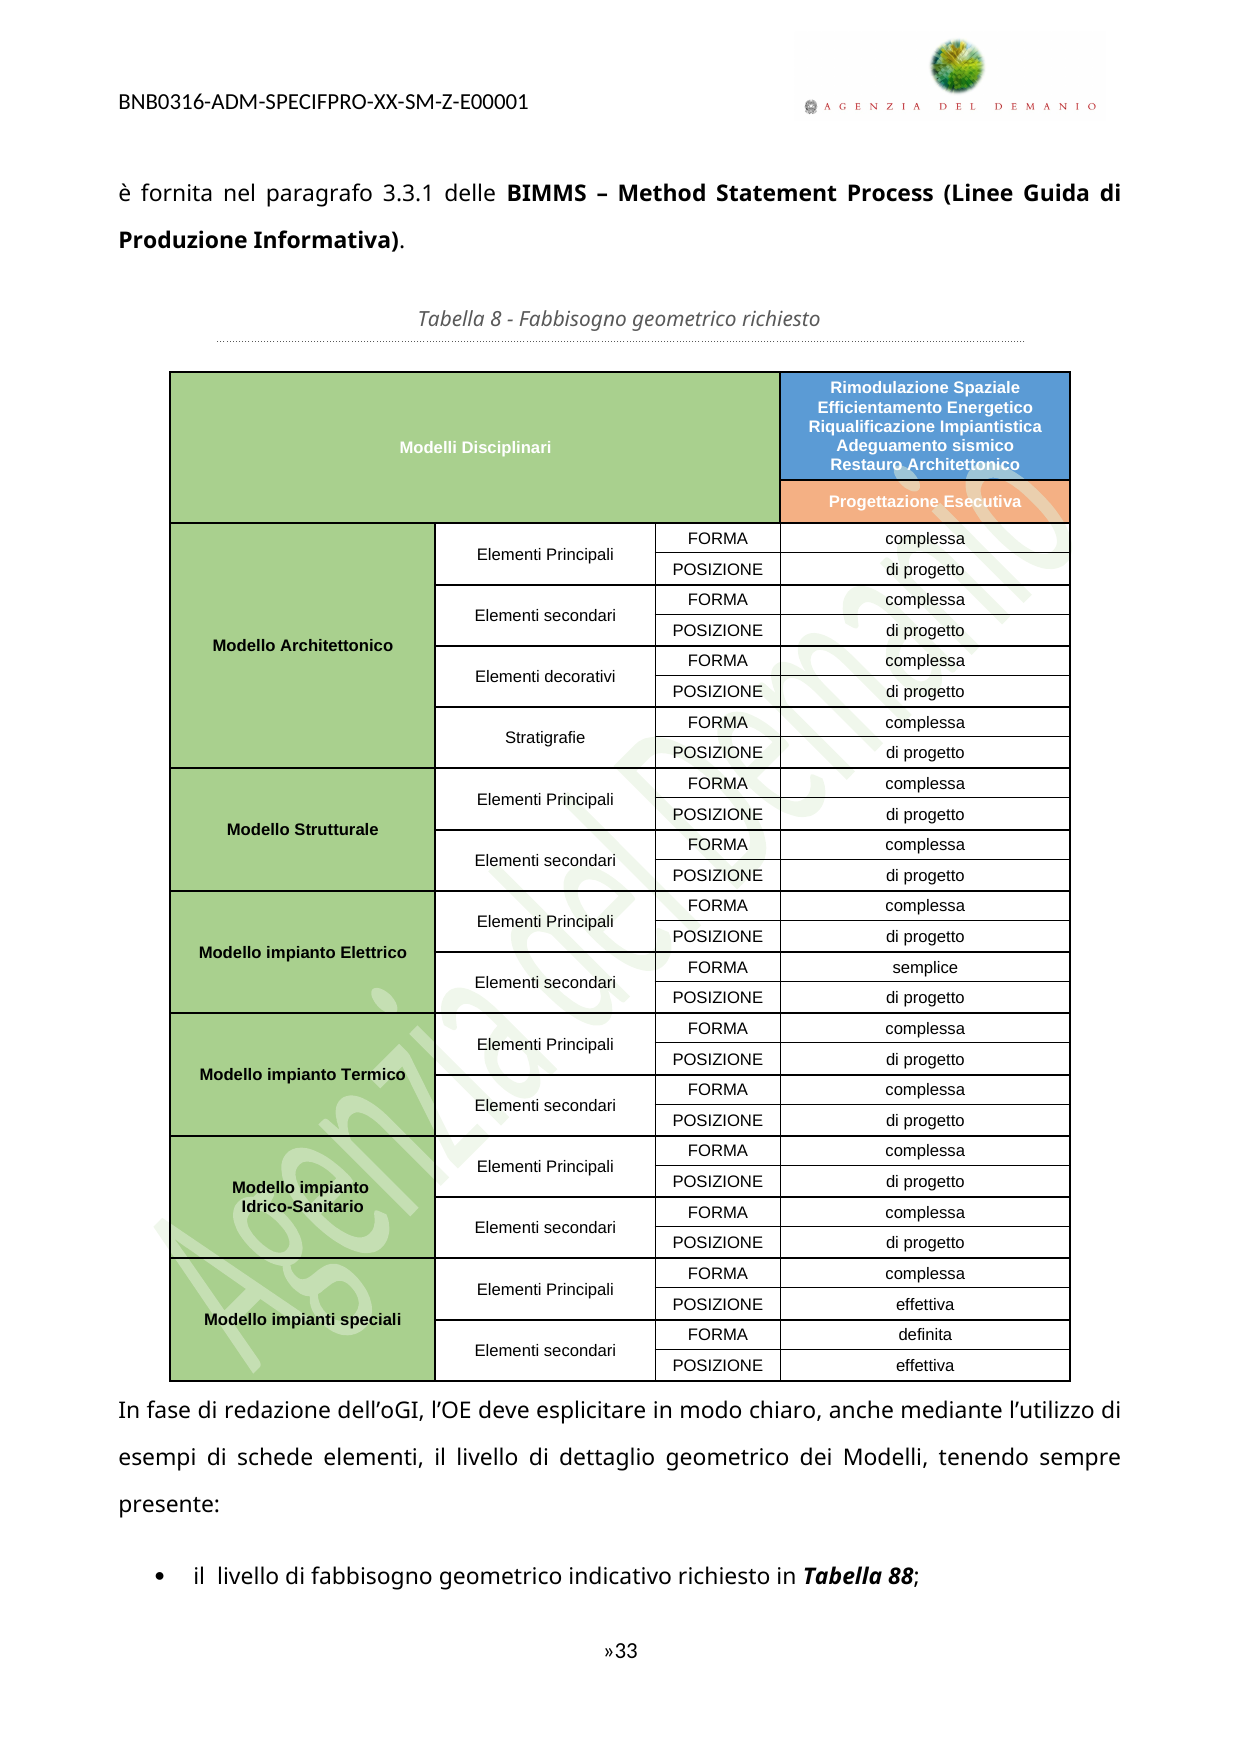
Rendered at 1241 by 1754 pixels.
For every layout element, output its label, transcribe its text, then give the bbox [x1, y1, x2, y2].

table_cell FabbricatoDatiEnergetici [560, 791, 605, 828]
table_cell Fabbricato [727, 798, 762, 828]
table_cell FabbricatoDatiEnergetici [616, 769, 655, 808]
table_cell POSIZIONE [732, 737, 771, 766]
table_cell POSIZIONE [656, 1166, 780, 1196]
table_cell POSIZIONE [738, 860, 780, 890]
table_cell Fabbricato [656, 892, 696, 920]
table_cell POSIZIONE [745, 798, 780, 828]
table_cell Elementi Principali [604, 892, 655, 951]
table_cell di progetto [781, 615, 897, 645]
table_cell complessa [921, 586, 989, 613]
table_cell Fabbricato [963, 586, 1008, 613]
table_cell [803, 737, 851, 767]
table_cell di progetto [781, 1043, 1069, 1073]
table_cell FORMA [698, 831, 749, 858]
table_cell POSIZIONE [656, 1105, 780, 1135]
table_cell Modello Architettonico [171, 524, 434, 767]
table_cell EPWren [733, 769, 780, 797]
table_cell di progetto [992, 553, 1069, 583]
table_cell effettiva [781, 1288, 1069, 1318]
table_cell complessa [781, 647, 803, 669]
table_cell FORMA [656, 1137, 780, 1165]
table_cell X [564, 892, 636, 951]
table_cell FORMA [656, 953, 780, 981]
table_cell di progetto [822, 737, 1069, 767]
table_cell POSIZIONE [656, 1288, 780, 1318]
table_cell X [781, 676, 846, 706]
table_cell Elementi Principali [436, 1014, 496, 1073]
table_cell Elementi Principali [436, 1259, 655, 1318]
table_cell Fabbricato [842, 586, 905, 613]
table_cell Fabbricato [707, 860, 765, 890]
table_cell di progetto [908, 615, 960, 645]
table_cell Elementi secondari [436, 1321, 655, 1380]
table_cell Elementi secondari [436, 831, 648, 890]
table_cell di progetto [950, 615, 1069, 645]
table_cell Fabbricato [902, 586, 947, 613]
table_cell complessa [781, 1076, 1069, 1103]
table_header Modelli Disciplinari [171, 373, 779, 522]
table_cell complessa [781, 1198, 1069, 1226]
table_cell di progetto [949, 553, 1002, 583]
table_cell FORMA [656, 586, 780, 613]
text In fase di redazione dell’oGI, l’OE deve esplicitare in modo chiaro, anche mediante l’utilizzo di esempi di schede elementi, il livello di dettaglio geometrico dei Modelli, tenendo sempre presente: [118, 1394, 1122, 1519]
table_cell complessa [868, 586, 928, 613]
table_cell Stratigrafie [436, 708, 655, 767]
table_cell FabbricatoDatiEnergetici [781, 647, 872, 675]
table_cell EfficienzaGlobaleStagionaleEstiva [887, 615, 937, 645]
table_cell EPWtot [678, 831, 724, 858]
table_cell Elementi Principali [436, 769, 655, 828]
table_cell FORMA [656, 1076, 780, 1103]
table_cell EPWtot [590, 831, 655, 890]
table_cell Elementi Principali [578, 892, 617, 919]
table_cell FORMA [738, 784, 759, 797]
table_cell FORMA [656, 524, 780, 552]
table_cell Fabbricato [761, 798, 780, 811]
table_cell POSIZIONE [656, 1350, 780, 1380]
table_cell [860, 737, 884, 752]
table_cell FORMA [719, 769, 740, 788]
table_cell di progetto [781, 982, 1069, 1012]
table_cell FabbricatoDatiEnergetici [717, 711, 780, 736]
table_cell di progetto [781, 860, 1069, 890]
table_cell [656, 898, 678, 920]
table_cell FORMA [656, 647, 780, 675]
table_cell [963, 524, 1010, 552]
table_cell Elementi Principali [527, 892, 605, 951]
list il livello di fabbisogno geometrico indicativo richiesto in Tabella 8; [156, 1560, 1122, 1591]
table_cell complessa [849, 708, 1069, 736]
table_cell Fabbricato [656, 798, 694, 828]
table_cell di progetto [781, 1105, 1069, 1135]
table_cell di progetto [781, 921, 1069, 951]
table_cell di progetto [818, 676, 884, 706]
table_cell complessa [781, 769, 1069, 797]
table_cell X [894, 676, 942, 697]
table_cell FORMA [656, 831, 704, 858]
table_cell EPWren [697, 769, 744, 797]
table_cell Elementi Principali [498, 1038, 529, 1073]
table_cell [1002, 524, 1056, 552]
table_cell X [806, 774, 826, 797]
table_cell FORMA [656, 1198, 780, 1226]
table_cell FORMA [656, 1014, 780, 1042]
table_cell [781, 716, 801, 736]
table_cell complessa [781, 524, 971, 552]
table_cell [781, 737, 789, 754]
table_cell complessa [781, 1137, 1069, 1165]
table_cell Modello Strutturale [171, 769, 434, 890]
table_cell POSIZIONE [656, 676, 774, 706]
table_cell POSIZIONE [665, 737, 730, 767]
table_cell FORMA [656, 1321, 780, 1348]
table_cell X [508, 892, 585, 951]
table_cell X [855, 676, 903, 706]
table_cell Elementi secondari [436, 953, 564, 1012]
table_cell X [835, 769, 856, 780]
table_cell EfficienzaGlobaleStagionaleACS [371, 987, 398, 1012]
table_cell Elementi secondari [436, 586, 655, 645]
table_cell definita [781, 1321, 1069, 1348]
table_cell POSIZIONE [656, 810, 674, 828]
table_cell complessa [982, 586, 1069, 613]
table_cell Modello impianto Termico [171, 1014, 434, 1135]
table_cell di progetto [874, 676, 1069, 706]
table_cell complessa [781, 892, 1069, 920]
table_cell FORMA [656, 1259, 780, 1287]
table_cell Elementi secondari [609, 831, 655, 878]
table_cell di progetto [781, 798, 1069, 828]
table_cell Modello impianto Idrico-Sanitario [171, 1137, 434, 1257]
table_cell POSIZIONE [656, 982, 780, 1012]
table_cell EPCnren [656, 737, 715, 767]
table_cell di progetto [781, 553, 899, 583]
table_cell Progettazione Esecutiva [1029, 481, 1069, 522]
table_cell Elementi secondari [588, 953, 655, 1012]
table_cell Elementi decorativi [436, 647, 655, 706]
table_cell di progetto [781, 1166, 1069, 1196]
table_cell POSIZIONE [656, 1043, 780, 1073]
table_cell Modello impianto Elettrico [171, 892, 434, 1012]
table_cell complessa [845, 647, 892, 675]
table_cell di progetto [783, 679, 828, 706]
table_cell POSIZIONE [656, 615, 780, 645]
table_cell effettiva [781, 1350, 1069, 1380]
table_cell EPWtot [740, 831, 767, 858]
table_cell complessa [858, 603, 886, 613]
table_cell complessa [781, 586, 855, 613]
table_cell POSIZIONE [656, 553, 780, 583]
table_cell POSIZIONE [665, 798, 746, 828]
table_cell EPWtot [488, 863, 524, 890]
table_cell Elementi secondari [436, 1198, 655, 1257]
table_cell FORMA [758, 769, 780, 795]
table_cell di progetto [909, 553, 959, 583]
table_cell EPCnren [717, 737, 780, 767]
table_cell semplice [781, 953, 1069, 981]
table_cell complessa [811, 650, 853, 675]
table_cell POSIZIONE [656, 860, 736, 890]
table_cell [781, 737, 832, 767]
table_cell Progettazione Esecutiva [981, 481, 1048, 522]
table_cell Elementi Principali [504, 1014, 655, 1073]
table_cell POSIZIONE [656, 921, 780, 951]
table_cell di progetto [781, 1227, 1069, 1257]
table_cell complessa [781, 831, 1069, 858]
table_cell FORMA [656, 769, 726, 797]
table_cell complessa [781, 1259, 1069, 1287]
table_cell EfficienzaGlobaleStagionaleEstiva [931, 615, 979, 645]
text Tabella 8 - Fabbisogno geometrico richiesto [216, 304, 1024, 342]
table_cell FORMA [669, 892, 780, 920]
table_cell FORMA [732, 726, 764, 736]
table_cell Elementi Principali [527, 932, 566, 951]
table_cell Modello impianti speciali [171, 1259, 434, 1380]
table_cell FabbricatoDatiEnergetici [831, 708, 876, 736]
table_cell FORMA [656, 708, 780, 736]
text è fornita nel paragrafo 3.3.1 delle BIMMS – Method Statement Process (Linee Guida di Produzione Informativa). [118, 177, 1122, 255]
table_cell QuotaRinnovabileH [755, 676, 780, 706]
table_cell Elementi secondari [436, 1076, 655, 1135]
table_cell Elementi Principali [436, 524, 655, 583]
table_cell POSIZIONE [656, 754, 693, 767]
table_cell FabbricatoDatiEnergetici [921, 647, 959, 675]
table_cell Fabbricato [1006, 586, 1032, 604]
table_cell [613, 736, 655, 767]
table_cell Elementi Principali [436, 892, 534, 951]
table_cell Progettazione Esecutiva [781, 481, 981, 522]
table_cell POSIZIONE [656, 1227, 780, 1257]
table_cell [793, 708, 858, 736]
table_cell FabbricatoDatiEnergetici [781, 708, 820, 736]
table_cell complessa [781, 1014, 1069, 1042]
table_cell FORMA [764, 831, 780, 858]
table_cell Elementi Principali [436, 1137, 655, 1196]
table_cell [781, 798, 825, 818]
table_cell complessa [940, 647, 1069, 675]
table_cell EPWtot [563, 865, 628, 890]
table_cell FabbricatoDatiEnergetici [885, 647, 909, 675]
table_cell complessa [900, 647, 931, 675]
table_header Rimodulazione Spaziale Efficientamento Energetico Riqualificazione Impiantistica Adeguamento sismico Restauro Architettonico [781, 373, 1069, 479]
table_cell Elementi secondari [530, 953, 600, 1008]
